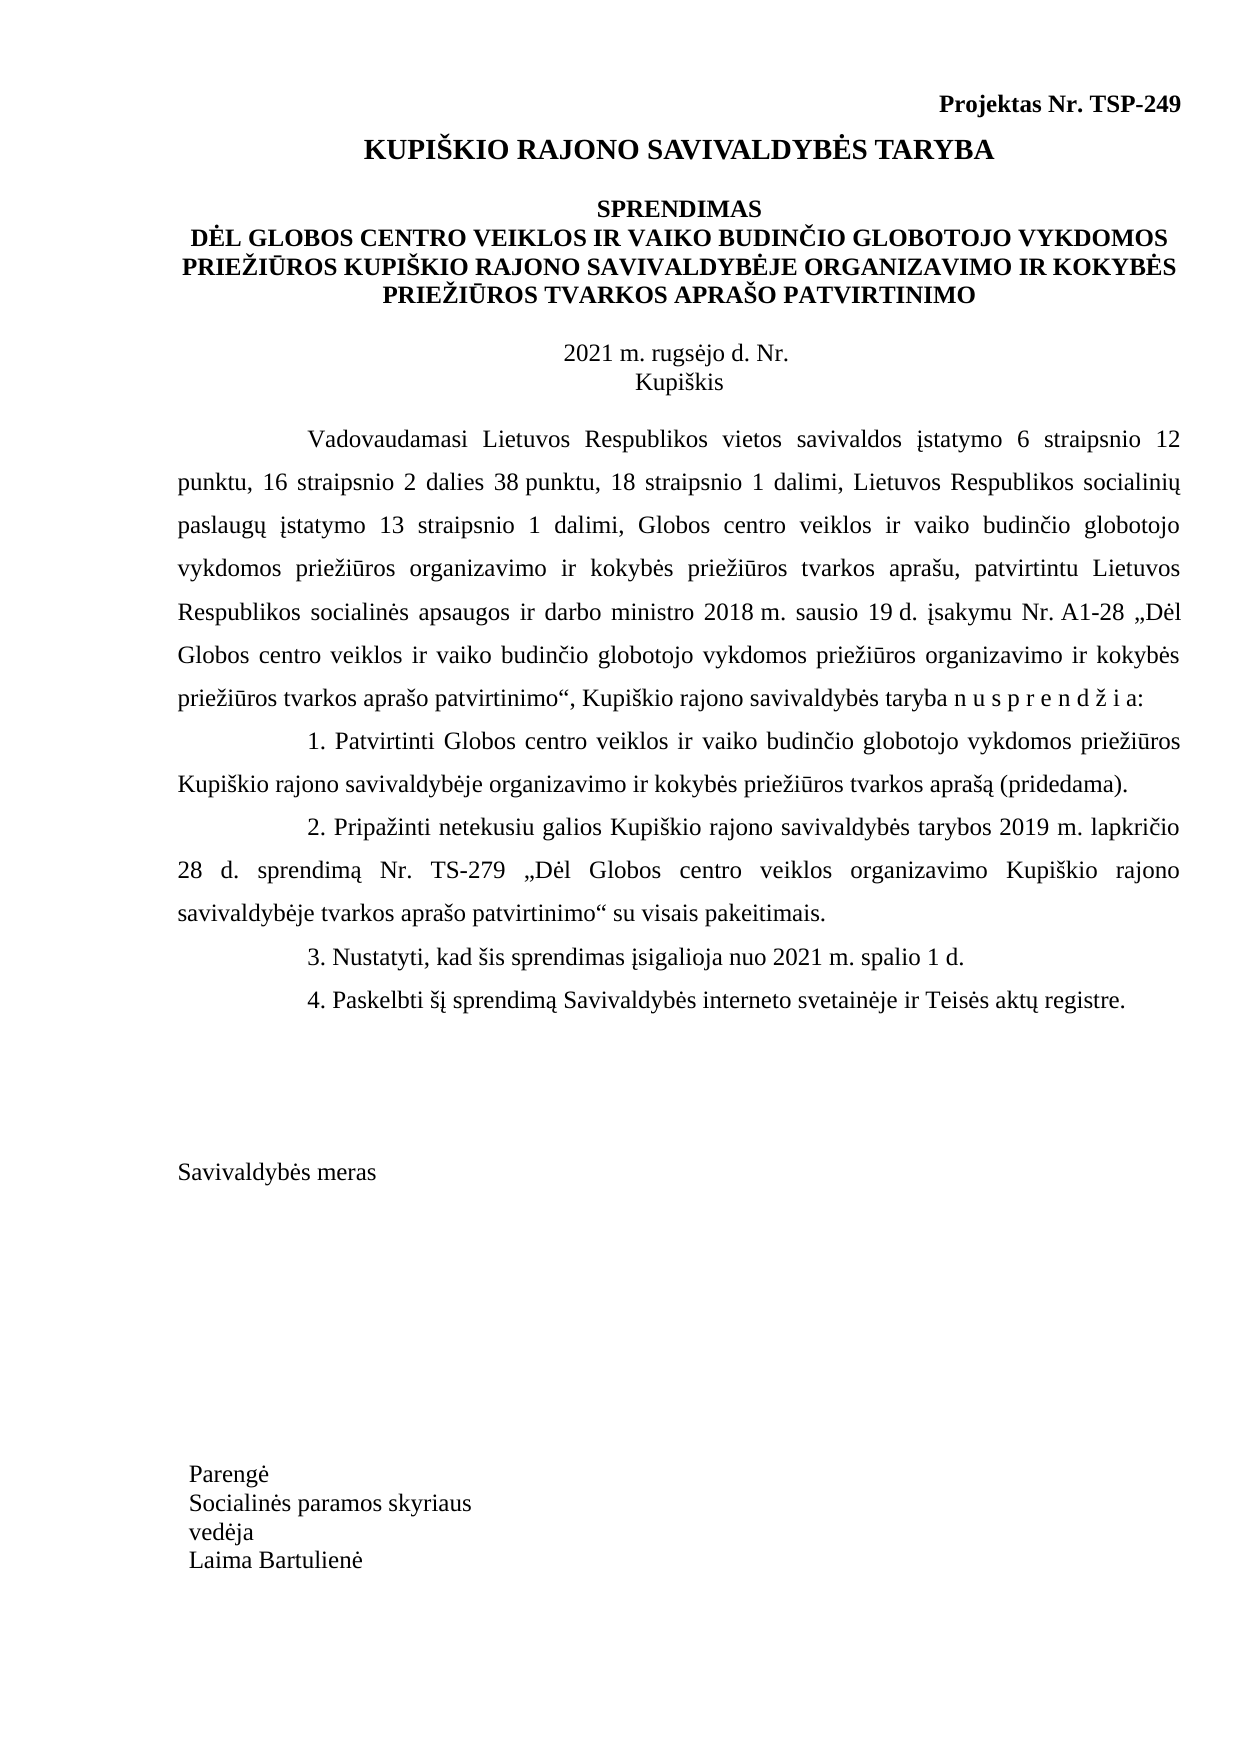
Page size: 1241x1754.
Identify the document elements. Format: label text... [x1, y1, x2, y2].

text KUPIŠKIO RAJONO SAVIVALDYBĖS TARYBA [177, 132, 1181, 165]
text 4. Paskelbti šį sprendimą Savivaldybės interneto svetainėje ir Teisės aktų registre. [177, 985, 1181, 1013]
table_header Parengė [177, 1200, 513, 1488]
text Savivaldybės meras [177, 1157, 1181, 1186]
table_cell Laima Bartulienė [177, 1545, 513, 1574]
text 2021 m. rugsėjo d. Nr. [177, 338, 1181, 367]
text Kupiškis [177, 367, 1181, 395]
text Projektas Nr. TSP-249 [177, 89, 1181, 117]
text 3. Nustatyti, kad šis sprendimas įsigalioja nuo 2021 m. spalio 1 d. [177, 942, 1181, 970]
table_cell Socialinės paramos skyriaus [177, 1488, 513, 1517]
text 2. Pripažinti netekusiu galios Kupiškio rajono savivaldybės tarybos 2019 m. lapkričio 28 d. sprendimą Nr. TS-279 „Dėl Globos centro veiklos organizavimo Kupiškio rajono savivaldybėje tvarkos aprašo patvirtinimo“ su visais pakeitimais. [177, 812, 1181, 927]
text DĖL GLOBOS CENTRO VEIKLOS IR VAIKO BUDINČIO GLOBOTOJO VYKDOMOS PRIEŽIŪROS KUPIŠKIO RAJONO SAVIVALDYBĖJE ORGANIZAVIMO IR KOKYBĖS PRIEŽIŪROS TVARKOS APRAŠO PATVIRTINIMO [177, 223, 1181, 309]
table_cell vedėja [177, 1517, 513, 1545]
text SPRENDIMAS [177, 194, 1181, 223]
text Vadovaudamasi Lietuvos Respublikos vietos savivaldos įstatymo 6 straipsnio 12 punktu, 16 straipsnio 2 dalies 38 punktu, 18 straipsnio 1 dalimi, Lietuvos Respublikos socialinių paslaugų įstatymo 13 straipsnio 1 dalimi, Globos centro veiklos ir vaiko budinčio globotojo vykdomos priežiūros organizavimo ir kokybės priežiūros tvarkos aprašu, patvirtintu Lietuvos Respublikos socialinės apsaugos ir darbo ministro 2018 m. sausio 19 d. įsakymu Nr. A1-28 „Dėl Globos centro veiklos ir vaiko budinčio globotojo vykdomos priežiūros organizavimo ir kokybės priežiūros tvarkos aprašo patvirtinimo“, Kupiškio rajono savivaldybės taryba n u s p r e n d ž i a: [177, 424, 1181, 712]
text 1. Patvirtinti Globos centro veiklos ir vaiko budinčio globotojo vykdomos priežiūros Kupiškio rajono savivaldybėje organizavimo ir kokybės priežiūros tvarkos aprašą (pridedama). [177, 726, 1181, 798]
